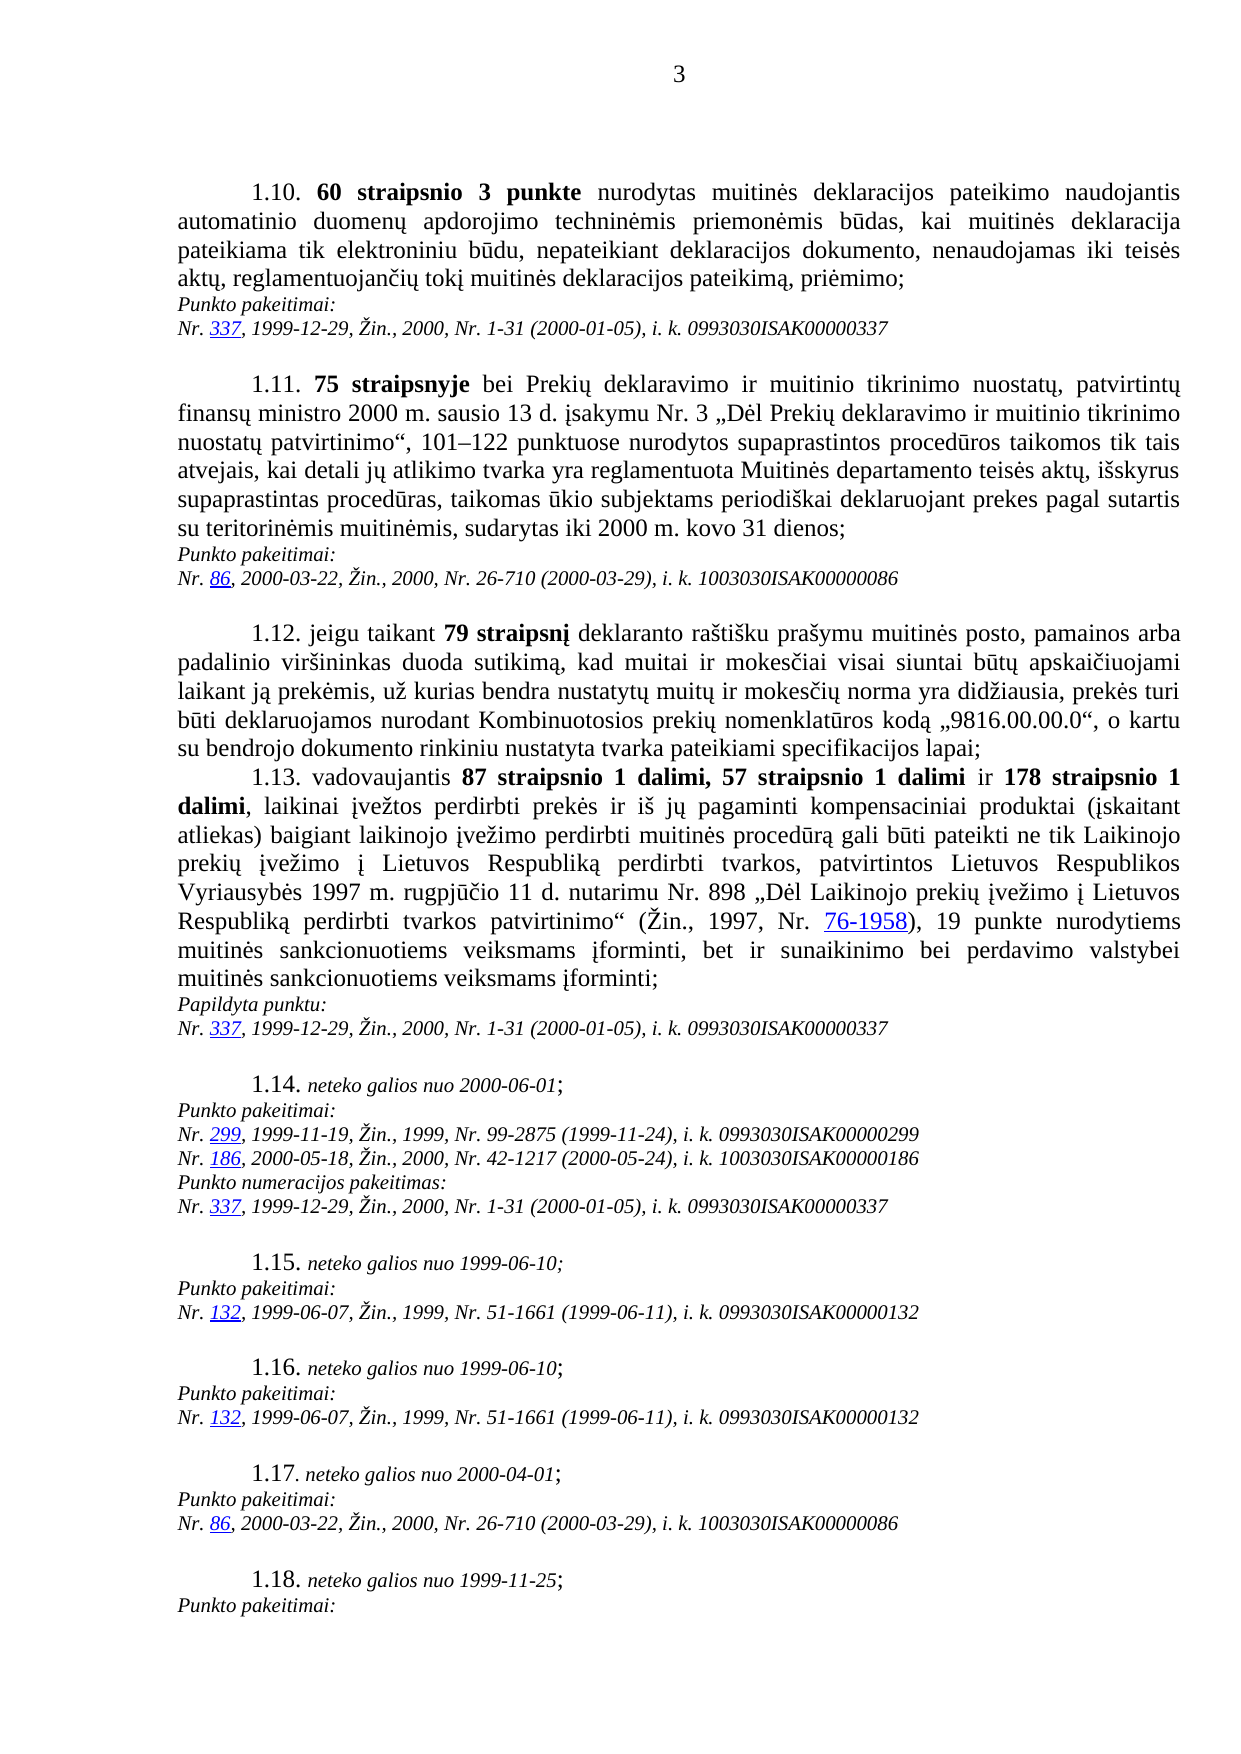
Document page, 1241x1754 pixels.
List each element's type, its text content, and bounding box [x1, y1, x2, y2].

text 1.18. neteko galios nuo 1999-11-25; [177, 1564, 1181, 1592]
text Nr. 186, 2000-05-18, Žin., 2000, Nr. 42-1217 (2000-05-24), i. k. 1003030ISAK00000186 [177, 1146, 1181, 1170]
text 1.10. 60 straipsnio 3 punkte nurodytas muitinės deklaracijos pateikimo naudojantis automatinio duomenų apdorojimo techninėmis priemonėmis būdas, kai muitinės deklaracija pateikiama tik elektroniniu būdu, nepateikiant deklaracijos dokumento, nenaudojamas iki teisės aktų, reglamentuojančių tokį muitinės deklaracijos pateikimą, priėmimo; [177, 177, 1181, 292]
text Punkto pakeitimai: [177, 1592, 1181, 1617]
text Nr. 132, 1999-06-07, Žin., 1999, Nr. 51-1661 (1999-06-11), i. k. 0993030ISAK00000132 [177, 1300, 1181, 1324]
text 1.11. 75 straipsnyje bei Prekių deklaravimo ir muitinio tikrinimo nuostatų, patvirtintų finansų ministro 2000 m. sausio 13 d. įsakymu Nr. 3 „Dėl Prekių deklaravimo ir muitinio tikrinimo nuostatų patvirtinimo“, 101–122 punktuose nurodytos supaprastintos procedūros taikomos tik tais atvejais, kai detali jų atlikimo tvarka yra reglamentuota Muitinės departamento teisės aktų, išskyrus supaprastintas procedūras, taikomas ūkio subjektams periodiškai deklaruojant prekes pagal sutartis su teritorinėmis muitinėmis, sudarytas iki 2000 m. kovo 31 dienos; [177, 369, 1181, 542]
text 1.14. neteko galios nuo 2000-06-01; [177, 1069, 1181, 1098]
text Nr. 132, 1999-06-07, Žin., 1999, Nr. 51-1661 (1999-06-11), i. k. 0993030ISAK00000132 [177, 1405, 1181, 1429]
text Punkto pakeitimai: [177, 1098, 1181, 1122]
text 1.17. neteko galios nuo 2000-04-01; [177, 1458, 1181, 1487]
text 1.16. neteko galios nuo 1999-06-10; [177, 1352, 1181, 1381]
text Nr. 86, 2000-03-22, Žin., 2000, Nr. 26-710 (2000-03-29), i. k. 1003030ISAK00000086 [177, 566, 1181, 590]
text 1.13. vadovaujantis 87 straipsnio 1 dalimi, 57 straipsnio 1 dalimi ir 178 straipsnio 1 dalimi, laikinai įvežtos perdirbti prekės ir iš jų pagaminti kompensaciniai produktai (įskaitant atliekas) baigiant laikinojo įvežimo perdirbti muitinės procedūrą gali būti pateikti ne tik Laikinojo prekių įvežimo į Lietuvos Respubliką perdirbti tvarkos, patvirtintos Lietuvos Respublikos Vyriausybės 1997 m. rugpjūčio 11 d. nutarimu Nr. 898 „Dėl Laikinojo prekių įvežimo į Lietuvos Respubliką perdirbti tvarkos patvirtinimo“ (Žin., 1997, Nr. 76-1958), 19 punkte nurodytiems muitinės sankcionuotiems veiksmams įforminti, bet ir sunaikinimo bei perdavimo valstybei muitinės sankcionuotiems veiksmams įforminti; [177, 762, 1181, 992]
text 1.12. jeigu taikant 79 straipsnį deklaranto raštišku prašymu muitinės posto, pamainos arba padalinio viršininkas duoda sutikimą, kad muitai ir mokesčiai visai siuntai būtų apskaičiuojami laikant ją prekėmis, už kurias bendra nustatytų muitų ir mokesčių norma yra didžiausia, prekės turi būti deklaruojamos nurodant Kombinuotosios prekių nomenklatūros kodą „9816.00.00.0“, o kartu su bendrojo dokumento rinkiniu nustatyta tvarka pateikiami specifikacijos lapai; [177, 618, 1181, 762]
text Papildyta punktu: [177, 992, 1181, 1016]
text Punkto pakeitimai: [177, 1487, 1181, 1511]
text Punkto pakeitimai: [177, 292, 1181, 316]
text Punkto pakeitimai: [177, 1276, 1181, 1300]
text Punkto numeracijos pakeitimas: [177, 1170, 1181, 1194]
text Nr. 86, 2000-03-22, Žin., 2000, Nr. 26-710 (2000-03-29), i. k. 1003030ISAK00000086 [177, 1511, 1181, 1535]
text Punkto pakeitimai: [177, 542, 1181, 566]
text Nr. 337, 1999-12-29, Žin., 2000, Nr. 1-31 (2000-01-05), i. k. 0993030ISAK00000337 [177, 316, 1181, 340]
text 1.15. neteko galios nuo 1999-06-10; [177, 1247, 1181, 1276]
text Nr. 337, 1999-12-29, Žin., 2000, Nr. 1-31 (2000-01-05), i. k. 0993030ISAK00000337 [177, 1194, 1181, 1218]
text Nr. 299, 1999-11-19, Žin., 1999, Nr. 99-2875 (1999-11-24), i. k. 0993030ISAK00000299 [177, 1122, 1181, 1146]
text Nr. 337, 1999-12-29, Žin., 2000, Nr. 1-31 (2000-01-05), i. k. 0993030ISAK00000337 [177, 1016, 1181, 1040]
text Punkto pakeitimai: [177, 1381, 1181, 1405]
